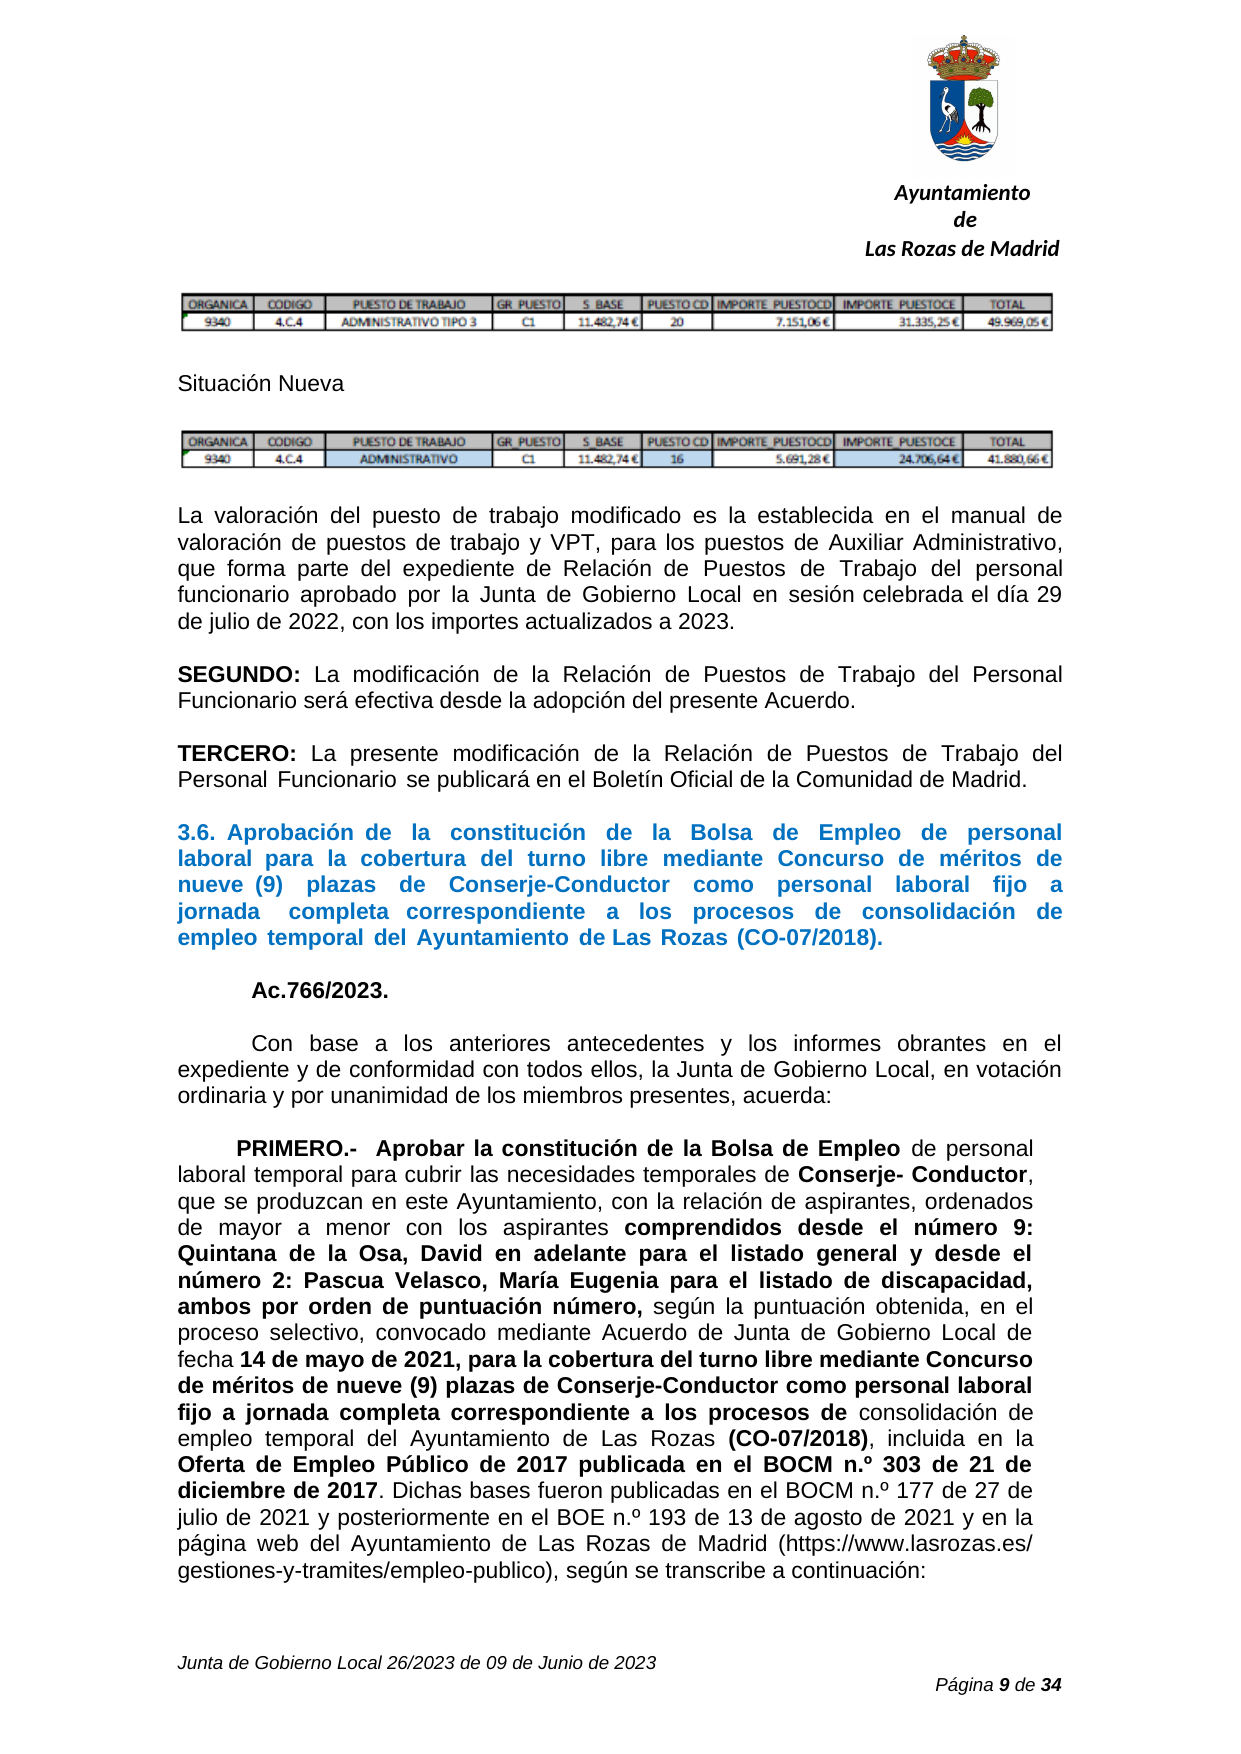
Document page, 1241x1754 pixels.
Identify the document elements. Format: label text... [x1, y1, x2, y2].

text 3.6. Aprobación de la constitución de la Bolsa de Empleo de personal laboral para la cobertura del turno libre mediante Concurso de méritos de nueve (9) plazas de Conserje-Conductor como personal laboral fijo a jornada completa correspondiente a los procesos de consolidación de empleo temporal del Ayuntamiento de Las Rozas (CO-07/2018). [177, 819, 1063, 950]
text Ac.766/2023. [177, 977, 1063, 1003]
text Con base a los anteriores antecedentes y los informes obrantes en el expediente y de conformidad con todos ellos, la Junta de Gobierno Local, en votación ordinaria y por unanimidad de los miembros presentes, acuerda: [177, 1029, 1063, 1108]
text SEGUNDO: La modificación de la Relación de Puestos de Trabajo del Personal Funcionario será efectiva desde la adopción del presente Acuerdo. [177, 661, 1063, 713]
text Situación Nueva [177, 370, 1063, 397]
text La valoración del puesto de trabajo modificado es la establecida en el manual de valoración de puestos de trabajo y VPT, para los puestos de Auxiliar Administrativo, que forma parte del expediente de Relación de Puestos de Trabajo del personal funcionario aprobado por la Junta de Gobierno Local en sesión celebrada el día 29 de julio de 2022, con los importes actualizados a 2023. [177, 502, 1063, 634]
text PRIMERO.- Aprobar la constitución de la Bolsa de Empleo de personal laboral temporal para cubrir las necesidades temporales de Conserje- Conductor, que se produzcan en este Ayuntamiento, con la relación de aspirantes, ordenados de mayor a menor con los aspirantes comprendidos desde el número 9: Quintana de la Osa, David en adelante para el listado general y desde el número 2: Pascua Velasco, María Eugenia para el listado de discapacidad, ambos por orden de puntuación número, según la puntuación obtenida, en el proceso selectivo, convocado mediante Acuerdo de Junta de Gobierno Local de fecha 14 de mayo de 2021, para la cobertura del turno libre mediante Concurso de méritos de nueve (9) plazas de Conserje-Conductor como personal laboral fijo a jornada completa correspondiente a los procesos de consolidación de empleo temporal del Ayuntamiento de Las Rozas (CO-07/2018), incluida en la Oferta de Empleo Público de 2017 publicada en el BOCM n.º 303 de 21 de diciembre de 2017. Dichas bases fueron publicadas en el BOCM n.º 177 de 27 de julio de 2021 y posteriormente en el BOE n.º 193 de 13 de agosto de 2021 y en la página web del Ayuntamiento de Las Rozas de Madrid (https://www.lasrozas.es/ gestiones-y-tramites/empleo-publico), según se transcribe a continuación: [177, 1135, 1033, 1583]
text TERCERO: La presente modificación de la Relación de Puestos de Trabajo del Personal Funcionario se publicará en el Boletín Oficial de la Comunidad de Madrid. [177, 739, 1063, 792]
